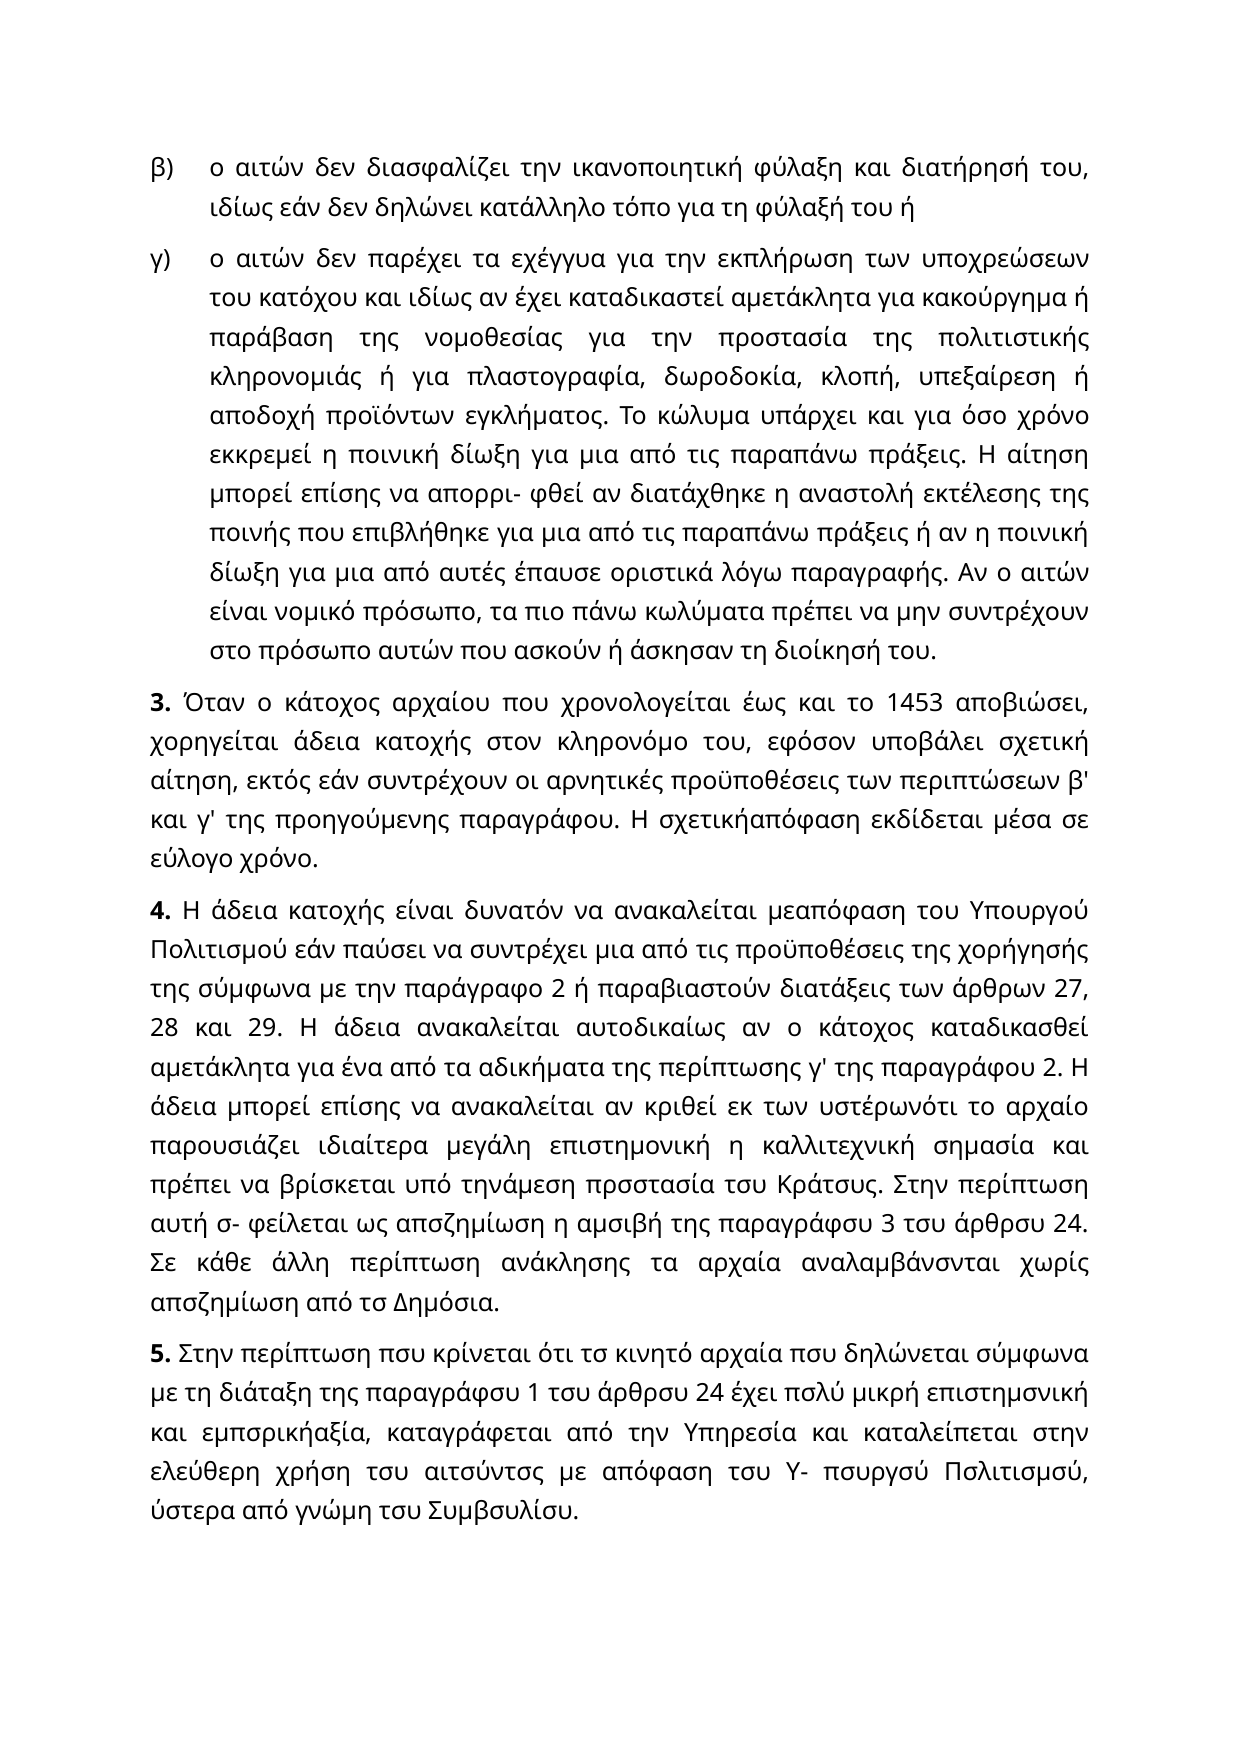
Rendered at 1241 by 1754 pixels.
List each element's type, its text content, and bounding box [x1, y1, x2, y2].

list γ) ο αιτών δεν παρέχει τα εχέγγυα για την εκπλήρωση των υποχρεώσεων του κατόχου και ιδίως αν έχει καταδικαστεί αμετάκλητα για κακούργημα ή παράβαση της νομοθεσίας για την προστασία της πολιτιστικής κληρονομιάς ή για πλαστογραφία, δωροδοκία, κλοπή, υπεξαίρεση ή αποδοχή προϊόντων εγκλήματος. Το κώλυμα υπάρχει και για όσο χρόνο εκκρεμεί η ποινική δίωξη για μια από τις παραπάνω πράξεις. Η αίτηση μπορεί επίσης να απορρι- φθεί αν διατάχθηκε η αναστολή εκτέλεσης της ποινής που επιβλήθηκε για μια από τις παραπάνω πράξεις ή αν η ποινική δίωξη για μια από αυτές έπαυσε οριστικά λόγω παραγραφής. Αν ο αιτών είναι νομικό πρόσωπο, τα πιο πάνω κωλύματα πρέπει να μην συντρέχουν στο πρόσωπο αυτών που ασκούν ή άσκησαν τη διοίκησή του. [150, 241, 1090, 667]
list β) ο αιτών δεν διασφαλίζει την ικανοποιητική φύλαξη και διατήρησή του, ιδίως εάν δεν δηλώνει κατάλληλο τόπο για τη φύλαξή του ή [150, 150, 1090, 223]
text 4. Η άδεια κατοχής είναι δυνατόν να ανακαλείται μεαπόφαση του Υπουργού Πολιτισμού εάν παύσει να συντρέχει μια από τις προϋποθέσεις της χορήγησής της σύμφωνα με την παράγραφο 2 ή παραβιαστούν διατάξεις των άρθρων 27, 28 και 29. Η άδεια ανακαλείται αυτοδικαίως αν ο κάτοχος καταδικασθεί αμετάκλητα για ένα από τα αδικήματα της περίπτωσης γ' της παραγράφου 2. Η άδεια μπορεί επίσης να ανακαλείται αν κριθεί εκ των υστέρωνότι το αρχαίο παρουσιάζει ιδιαίτερα μεγάλη επιστημονική η καλλιτεχνική σημασία και πρέπει να βρίσκεται υπό τηνάμεση πρσστασία τσυ Κράτσυς. Στην περίπτωση αυτή σ- φείλεται ως απσζημίωση η αμσιβή της παραγράφσυ 3 τσυ άρθρσυ 24. Σε κάθε άλλη περίπτωση ανάκλησης τα αρχαία αναλαμβάνσνται χωρίς απσζημίωση από τσ Δημόσια. [150, 892, 1090, 1318]
text 5. Στην περίπτωση πσυ κρίνεται ότι τσ κινητό αρχαία πσυ δηλώνεται σύμφωνα με τη διάταξη της παραγράφσυ 1 τσυ άρθρσυ 24 έχει πσλύ μικρή επιστημσνική και εμπσρικήαξία, καταγράφεται από την Υπηρεσία και καταλείπεται στην ελεύθερη χρήση τσυ αιτσύντσς με απόφαση τσυ Υ- πσυργσύ Πσλιτισμσύ, ύστερα από γνώμη τσυ Συμβσυλίσυ. [150, 1336, 1090, 1527]
text 3. Όταν ο κάτοχος αρχαίου που χρονολογείται έως και το 1453 αποβιώσει, χορηγείται άδεια κατοχής στον κληρονόμο του, εφόσον υποβάλει σχετική αίτηση, εκτός εάν συντρέχουν οι αρνητικές προϋποθέσεις των περιπτώσεων β' και γ' της προηγούμενης παραγράφου. Η σχετικήαπόφαση εκδίδεται μέσα σε εύλογο χρόνο. [150, 684, 1090, 875]
